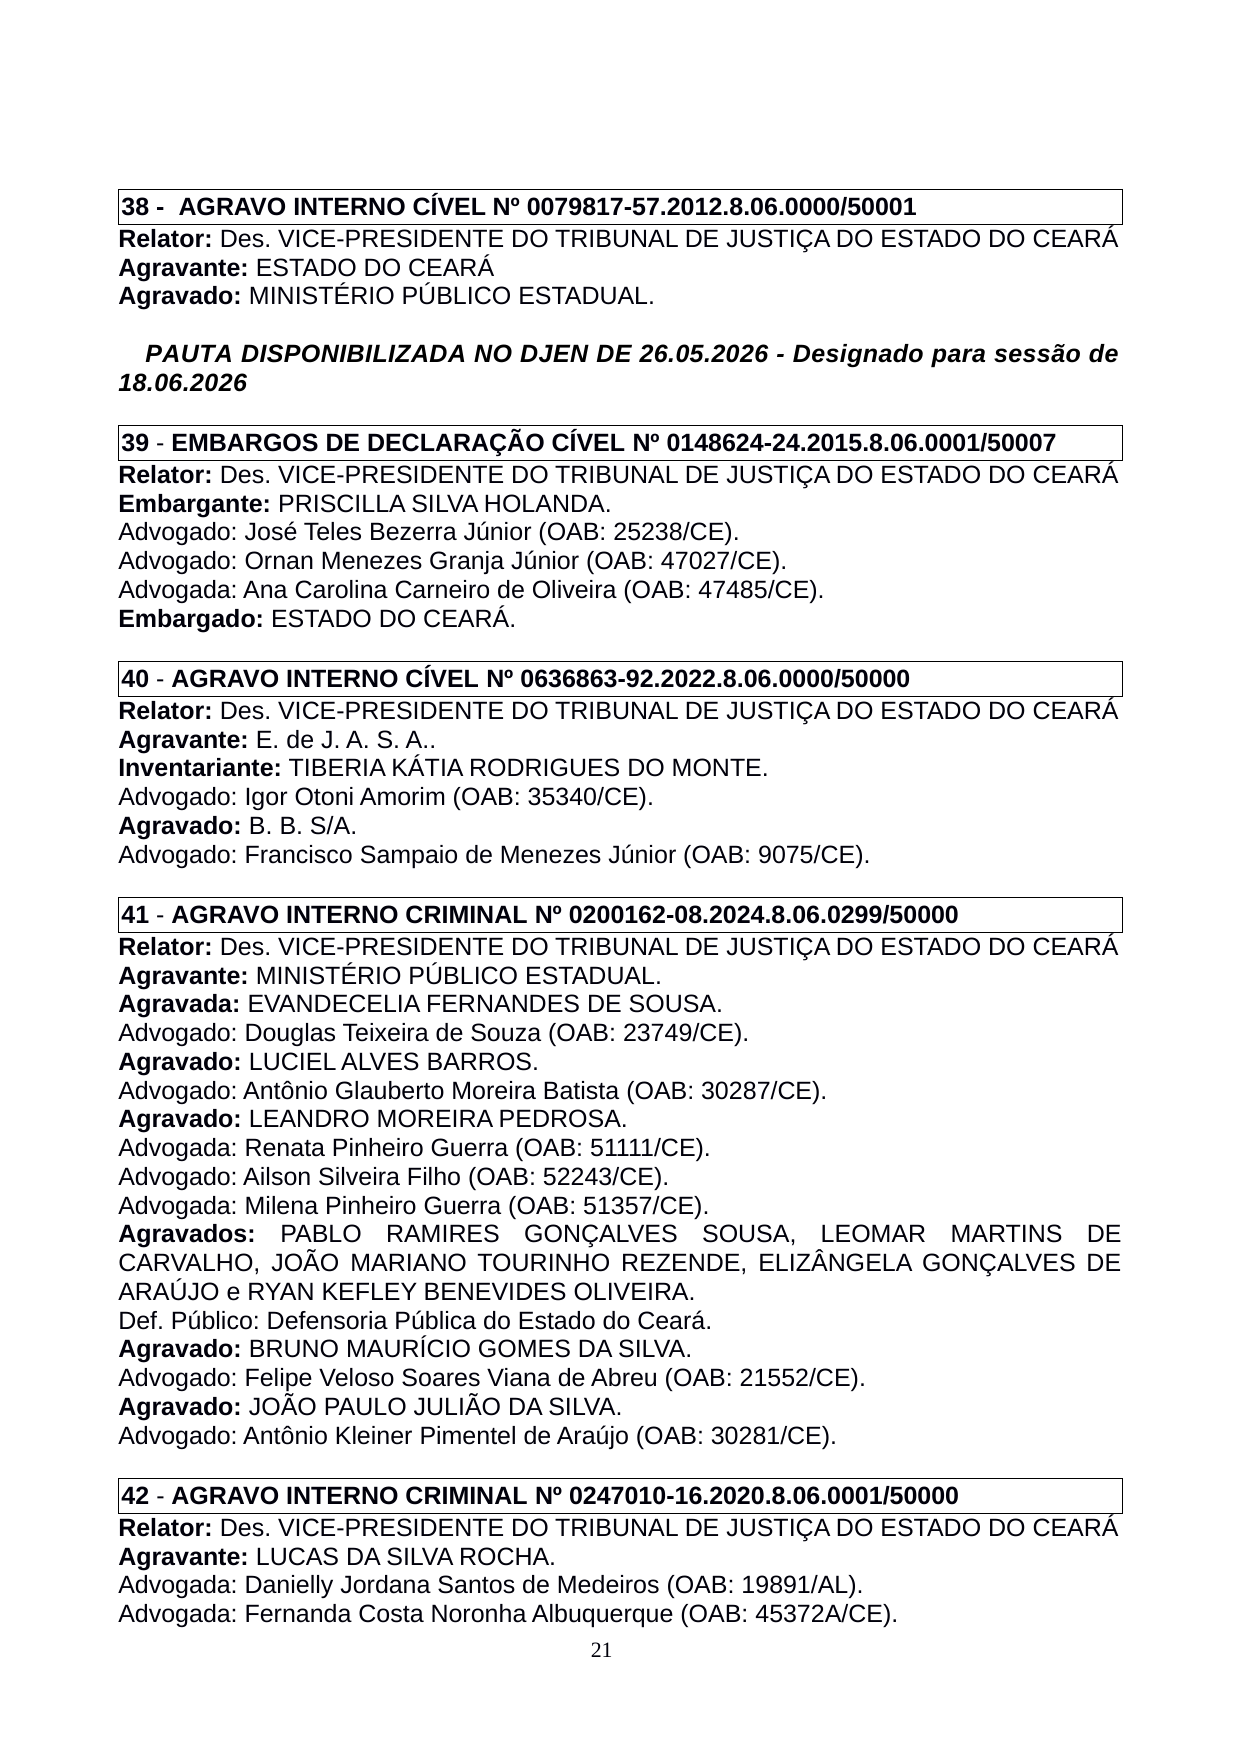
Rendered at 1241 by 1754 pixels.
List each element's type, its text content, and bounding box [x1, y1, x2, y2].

text 40 - AGRAVO INTERNO CÍVEL Nº 0636863-92.2022.8.06.0000/50000 [119, 662, 1122, 696]
text Relator: Des. VICE-PRESIDENTE DO TRIBUNAL DE JUSTIÇA DO ESTADO DO CEARÁ [118, 225, 1122, 252]
text Advogado: Felipe Veloso Soares Viana de Abreu (OAB: 21552/CE). [118, 1363, 1122, 1392]
text Relator: Des. VICE-PRESIDENTE DO TRIBUNAL DE JUSTIÇA DO ESTADO DO CEARÁ [118, 1514, 1122, 1542]
text Agravados: PABLO RAMIRES GONÇALVES SOUSA, LEOMAR MARTINS DE CARVALHO, JOÃO MARIANO TOURINHO REZENDE, ELIZÂNGELA GONÇALVES DE ARAÚJO e RYAN KEFLEY BENEVIDES OLIVEIRA. [118, 1219, 1122, 1306]
text Advogado: Ornan Menezes Granja Júnior (OAB: 47027/CE). [118, 546, 1122, 575]
text Agravado: JOÃO PAULO JULIÃO DA SILVA. [118, 1392, 1122, 1421]
text Agravada: EVANDECELIA FERNANDES DE SOUSA. [118, 989, 1122, 1018]
text Def. Público: Defensoria Pública do Estado do Ceará. [118, 1306, 1122, 1334]
text Advogado: Ailson Silveira Filho (OAB: 52243/CE). [118, 1162, 1122, 1191]
text Agravante: E. de J. A. S. A.. [118, 724, 1122, 753]
text Embargado: ESTADO DO CEARÁ. [118, 603, 1122, 632]
text 39 - EMBARGOS DE DECLARAÇÃO CÍVEL Nº 0148624-24.2015.8.06.0001/50007 [119, 426, 1122, 460]
text Advogado: Antônio Glauberto Moreira Batista (OAB: 30287/CE). [118, 1076, 1122, 1104]
text Advogado: Igor Otoni Amorim (OAB: 35340/CE). [118, 782, 1122, 811]
text Advogada: Renata Pinheiro Guerra (OAB: 51111/CE). [118, 1133, 1122, 1162]
text Advogado: Francisco Sampaio de Menezes Júnior (OAB: 9075/CE). [118, 839, 1122, 868]
text Agravado: BRUNO MAURÍCIO GOMES DA SILVA. [118, 1334, 1122, 1363]
text Agravante: LUCAS DA SILVA ROCHA. [118, 1542, 1122, 1570]
text Relator: Des. VICE-PRESIDENTE DO TRIBUNAL DE JUSTIÇA DO ESTADO DO CEARÁ [118, 697, 1122, 724]
text Advogada: Ana Carolina Carneiro de Oliveira (OAB: 47485/CE). [118, 575, 1122, 603]
text Agravado: LEANDRO MOREIRA PEDROSA. [118, 1104, 1122, 1133]
text Agravado: LUCIEL ALVES BARROS. [118, 1047, 1122, 1076]
text  PAUTA DISPONIBILIZADA NO DJEN DE 26.05.2026 - Designado para sessão de 18.06.2026 [118, 339, 1122, 396]
text Relator: Des. VICE-PRESIDENTE DO TRIBUNAL DE JUSTIÇA DO ESTADO DO CEARÁ [118, 461, 1122, 488]
text Inventariante: TIBERIA KÁTIA RODRIGUES DO MONTE. [118, 753, 1122, 782]
text Advogada: Milena Pinheiro Guerra (OAB: 51357/CE). [118, 1191, 1122, 1219]
text 38 - AGRAVO INTERNO CÍVEL Nº 0079817-57.2012.8.06.0000/50001 [119, 190, 1122, 224]
text Agravado: MINISTÉRIO PÚBLICO ESTADUAL. [118, 281, 1122, 310]
text Agravante: MINISTÉRIO PÚBLICO ESTADUAL. [118, 961, 1122, 989]
text Relator: Des. VICE-PRESIDENTE DO TRIBUNAL DE JUSTIÇA DO ESTADO DO CEARÁ [118, 933, 1122, 961]
text 41 - AGRAVO INTERNO CRIMINAL Nº 0200162-08.2024.8.06.0299/50000 [119, 898, 1122, 932]
text Advogado: Douglas Teixeira de Souza (OAB: 23749/CE). [118, 1018, 1122, 1047]
text Advogado: Antônio Kleiner Pimentel de Araújo (OAB: 30281/CE). [118, 1421, 1122, 1449]
text Advogada: Danielly Jordana Santos de Medeiros (OAB: 19891/AL). [118, 1570, 1122, 1599]
text 42 - AGRAVO INTERNO CRIMINAL Nº 0247010-16.2020.8.06.0001/50000 [119, 1479, 1122, 1513]
text Advogada: Fernanda Costa Noronha Albuquerque (OAB: 45372A/CE). [118, 1599, 1122, 1628]
text Advogado: José Teles Bezerra Júnior (OAB: 25238/CE). [118, 517, 1122, 546]
text Agravado: B. B. S/A. [118, 811, 1122, 839]
text Embargante: PRISCILLA SILVA HOLANDA. [118, 488, 1122, 517]
text Agravante: ESTADO DO CEARÁ [118, 252, 1122, 281]
